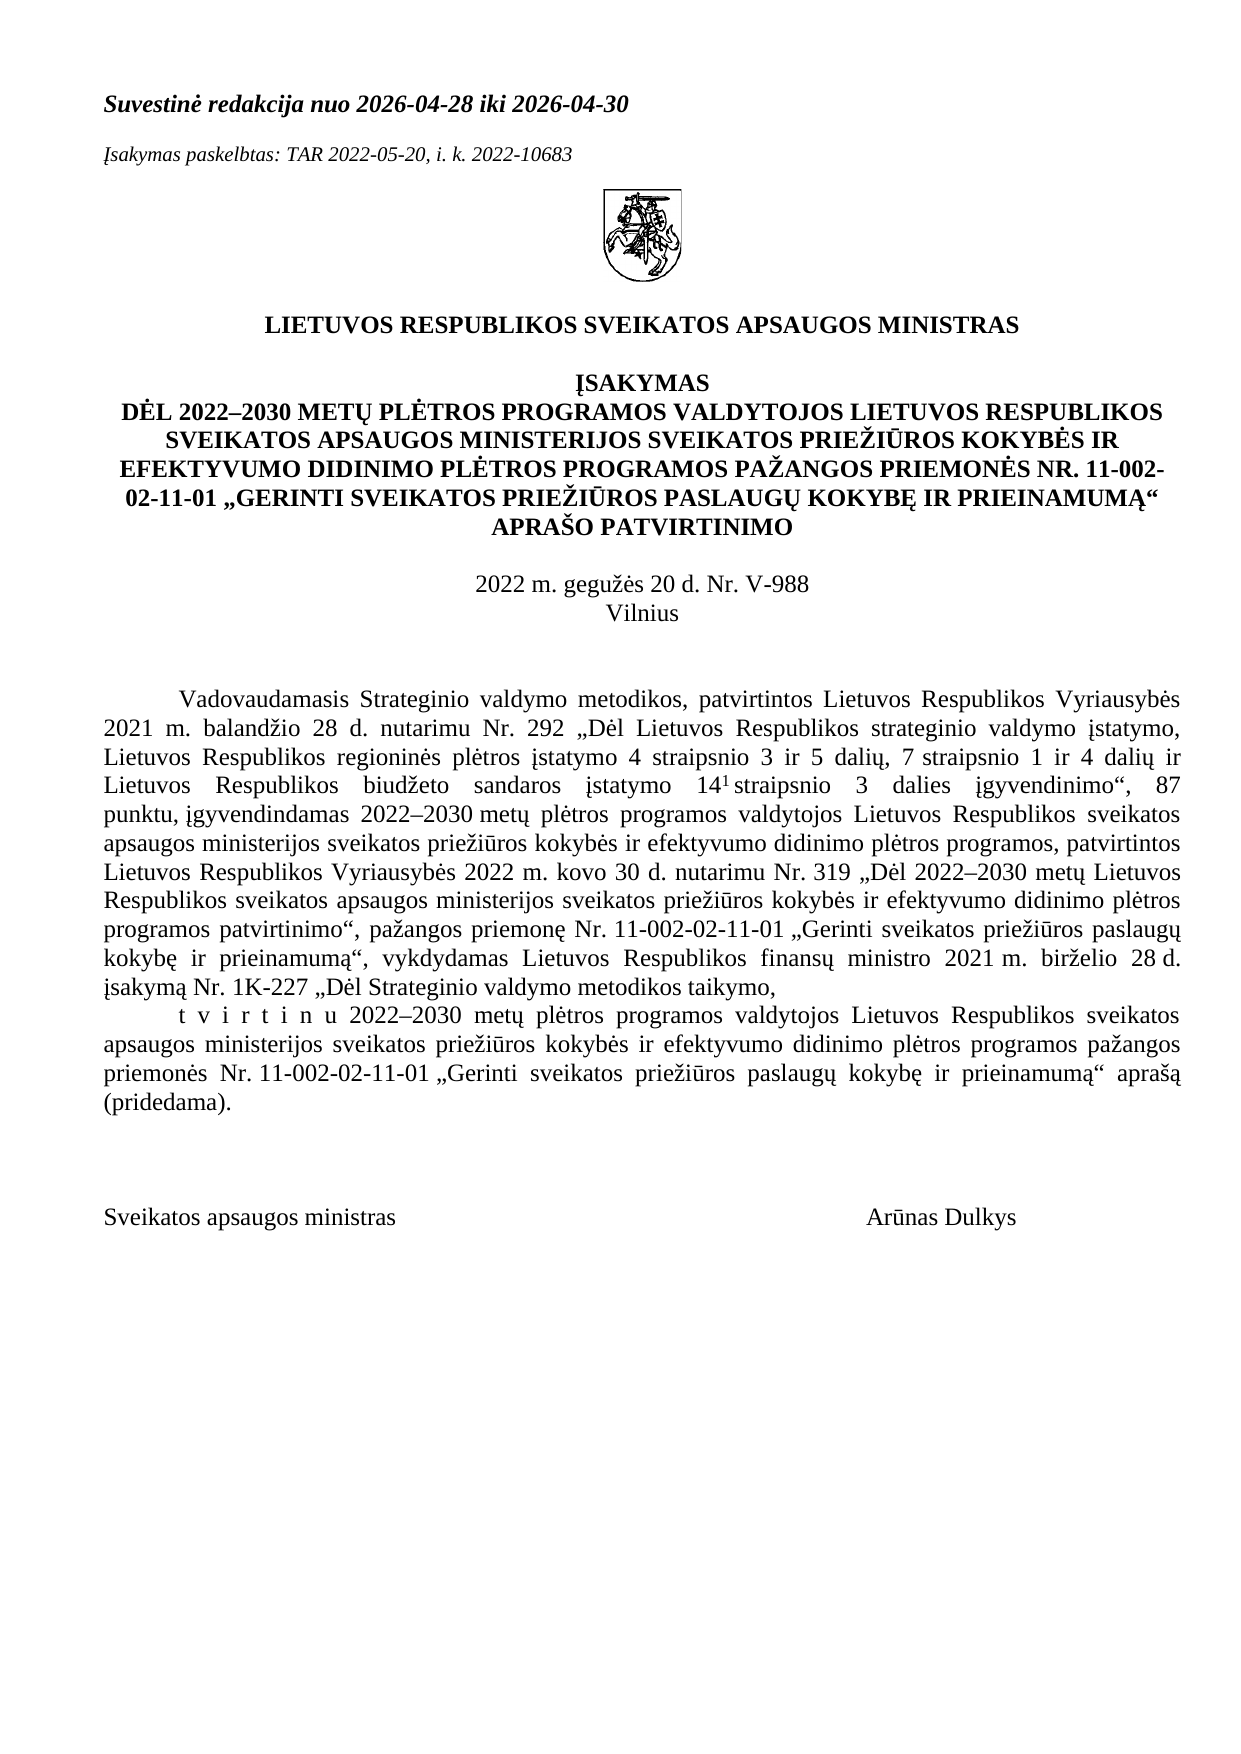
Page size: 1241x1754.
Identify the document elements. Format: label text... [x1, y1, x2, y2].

text Įsakymas paskelbtas: TAR 2022-05-20, i. k. 2022-10683 [103, 141, 1181, 166]
text Vadovaudamasis Strateginio valdymo metodikos, patvirtintos Lietuvos Respublikos Vyriausybės 2021 m. balandžio 28 d. nutarimu Nr. 292 „Dėl Lietuvos Respublikos strateginio valdymo įstatymo, Lietuvos Respublikos regioninės plėtros įstatymo 4 straipsnio 3 ir 5 dalių, 7 straipsnio 1 ir 4 dalių ir Lietuvos Respublikos biudžeto sandaros įstatymo 141 straipsnio 3 dalies įgyvendinimo“, 87 punktu, įgyvendindamas 2022–2030 metų plėtros programos valdytojos Lietuvos Respublikos sveikatos apsaugos ministerijos sveikatos priežiūros kokybės ir efektyvumo didinimo plėtros programos, patvirtintos Lietuvos Respublikos Vyriausybės 2022 m. kovo 30 d. nutarimu Nr. 319 „Dėl 2022–2030 metų Lietuvos Respublikos sveikatos apsaugos ministerijos sveikatos priežiūros kokybės ir efektyvumo didinimo plėtros programos patvirtinimo“, pažangos priemonę Nr. 11-002-02-11-01 „Gerinti sveikatos priežiūros paslaugų kokybę ir prieinamumą“, vykdydamas Lietuvos Respublikos finansų ministro 2021 m. birželio 28 d. įsakymą Nr. 1K-227 „Dėl Strateginio valdymo metodikos taikymo, [103, 684, 1181, 1001]
text ĮSAKYMAS [103, 368, 1181, 397]
text Suvestinė redakcija nuo 2026-04-28 iki 2026-04-30 [103, 89, 1181, 117]
text DĖL 2022–2030 METŲ PLĖTROS PROGRAMOS VALDYTOJOS LIETUVOS RESPUBLIKOS SVEIKATOS APSAUGOS MINISTERIJOS SVEIKATOS PRIEŽIŪROS KOKYBĖS IR EFEKTYVUMO DIDINIMO PLĖTROS PROGRAMOS PAŽANGOS PRIEMONĖS NR. 11-002-02-11-01 „GERINTI SVEIKATOS PRIEŽIŪROS PASLAUGŲ KOKYBĘ IR PRIEINAMUMĄ“ APRAŠO patvirtinimo [103, 397, 1181, 541]
text LIETUVOS RESPUBLIKOS SVEIKATOS APSAUGOS MINISTRAS [103, 311, 1181, 339]
text Vilnius [103, 598, 1181, 627]
text Sveikatos apsaugos ministras Arūnas Dulkys [103, 1202, 1181, 1231]
text 2022 m. gegužės 20 d. Nr. V-988 [103, 569, 1181, 598]
text t v i r t i n u 2022–2030 metų plėtros programos valdytojos Lietuvos Respublikos sveikatos apsaugos ministerijos sveikatos priežiūros kokybės ir efektyvumo didinimo plėtros programos pažangos priemonės Nr. 11-002-02-11-01 „Gerinti sveikatos priežiūros paslaugų kokybę ir prieinamumą“ aprašą (pridedama). [103, 1001, 1181, 1116]
